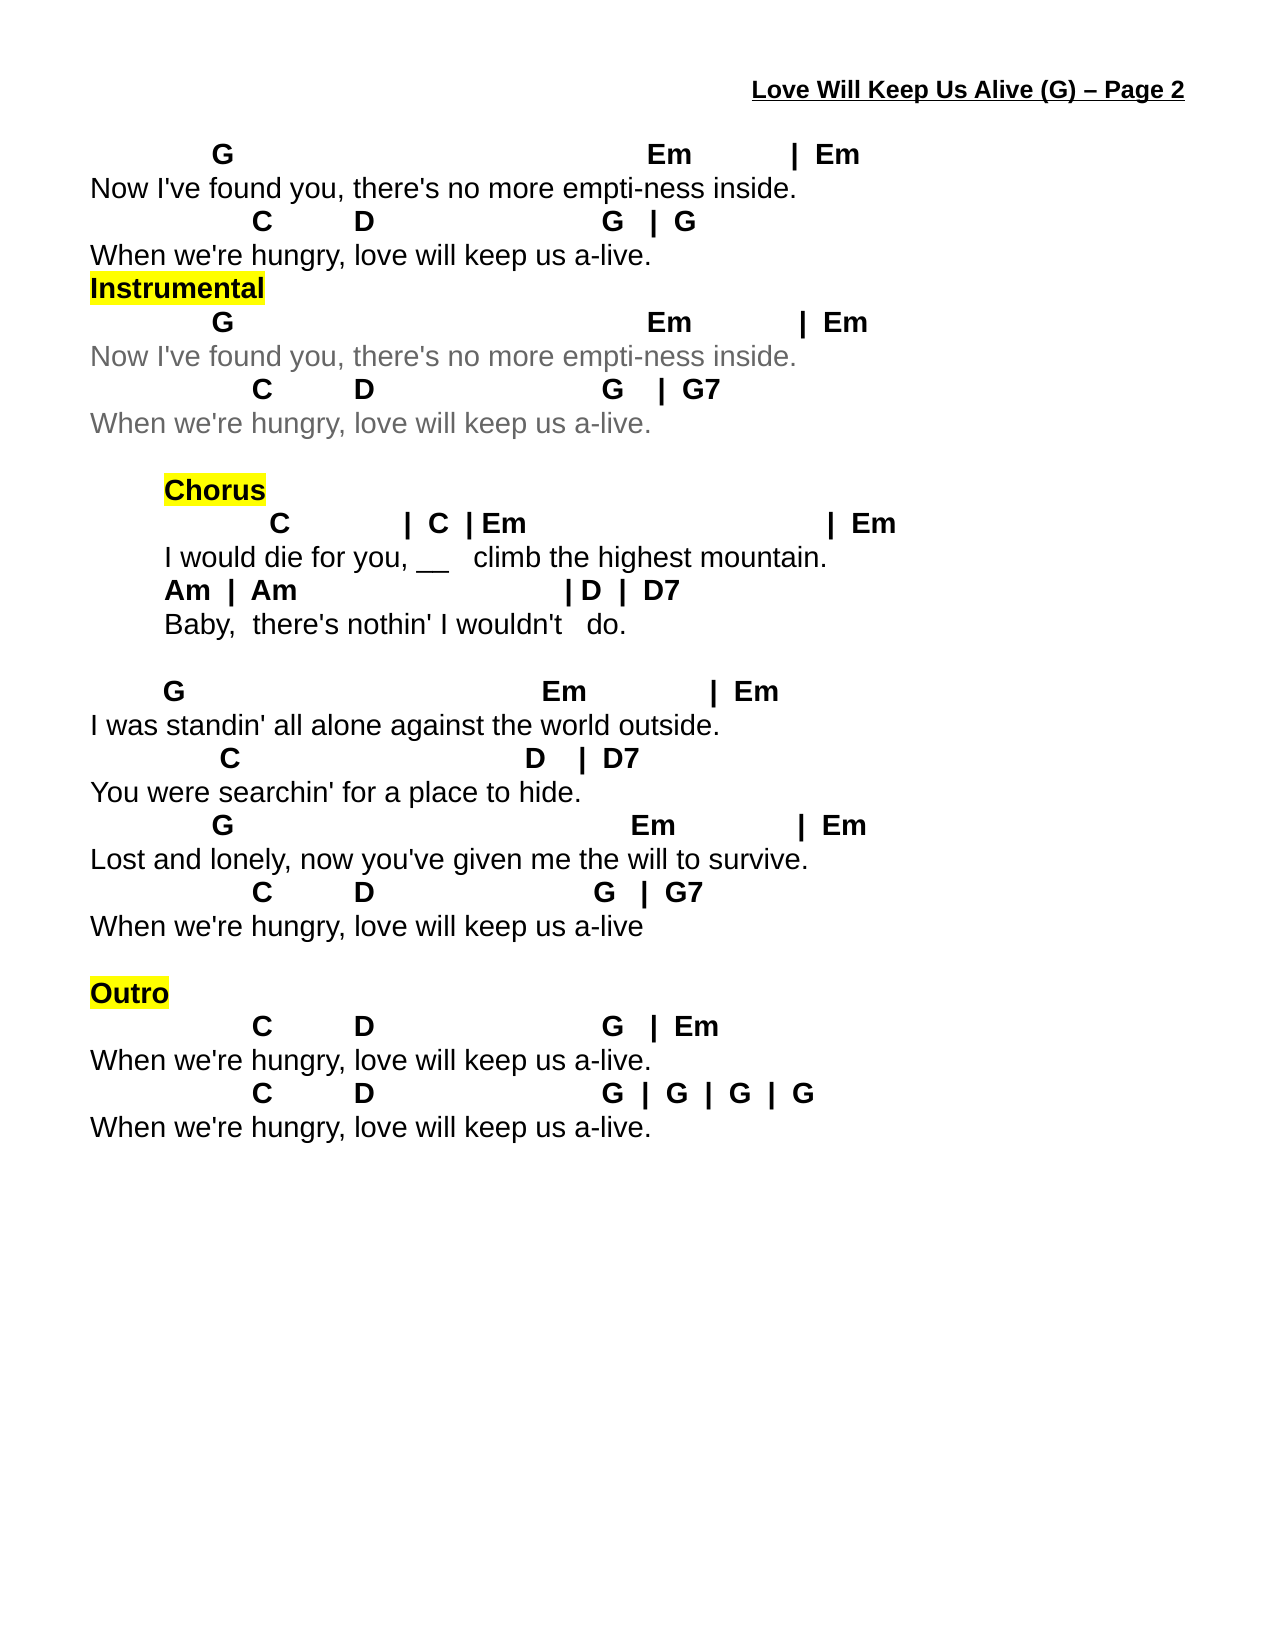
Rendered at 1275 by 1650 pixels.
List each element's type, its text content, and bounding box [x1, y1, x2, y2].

text Now I've found you, there's no more empti-ness inside. [90, 338, 1185, 372]
text When we're hungry, love will keep us a-live. [90, 406, 1185, 439]
text C D G | G7 [90, 372, 1185, 406]
text C D G | G | G | G [90, 1076, 1185, 1110]
text Outro [90, 976, 1185, 1009]
text When we're hungry, love will keep us a-live. [90, 1043, 1185, 1076]
text G Em | Em [90, 305, 1185, 338]
text G Em | Em [90, 674, 1185, 707]
text Baby, there's nothin' I wouldn't do. [164, 607, 1185, 640]
text Lost and lonely, now you've given me the will to survive. [90, 842, 1185, 875]
text C D | D7 [90, 741, 1185, 774]
text I was standin' all alone against the world outside. [90, 707, 1185, 741]
text C | C | Em | Em [164, 506, 1185, 540]
text Instrumental [90, 271, 1185, 305]
text When we're hungry, love will keep us a-live [90, 909, 1185, 942]
text C D G | Em [90, 1009, 1185, 1043]
text When we're hungry, love will keep us a-live. [90, 238, 1185, 271]
text You were searchin' for a place to hide. [90, 774, 1185, 808]
text G Em | Em [90, 137, 1185, 171]
text Love Will Keep Us Alive (G) – Page 2 [90, 75, 1185, 104]
text I would die for you, __ climb the highest mountain. [164, 540, 1185, 573]
text C D G | G7 [90, 875, 1185, 909]
text G Em | Em [90, 808, 1185, 842]
text When we're hungry, love will keep us a-live. [90, 1110, 1185, 1143]
text Chorus [164, 473, 1185, 506]
text Now I've found you, there's no more empti-ness inside. [90, 171, 1185, 204]
text C D G | G [90, 204, 1185, 238]
text Am | Am | D | D7 [164, 573, 1185, 607]
